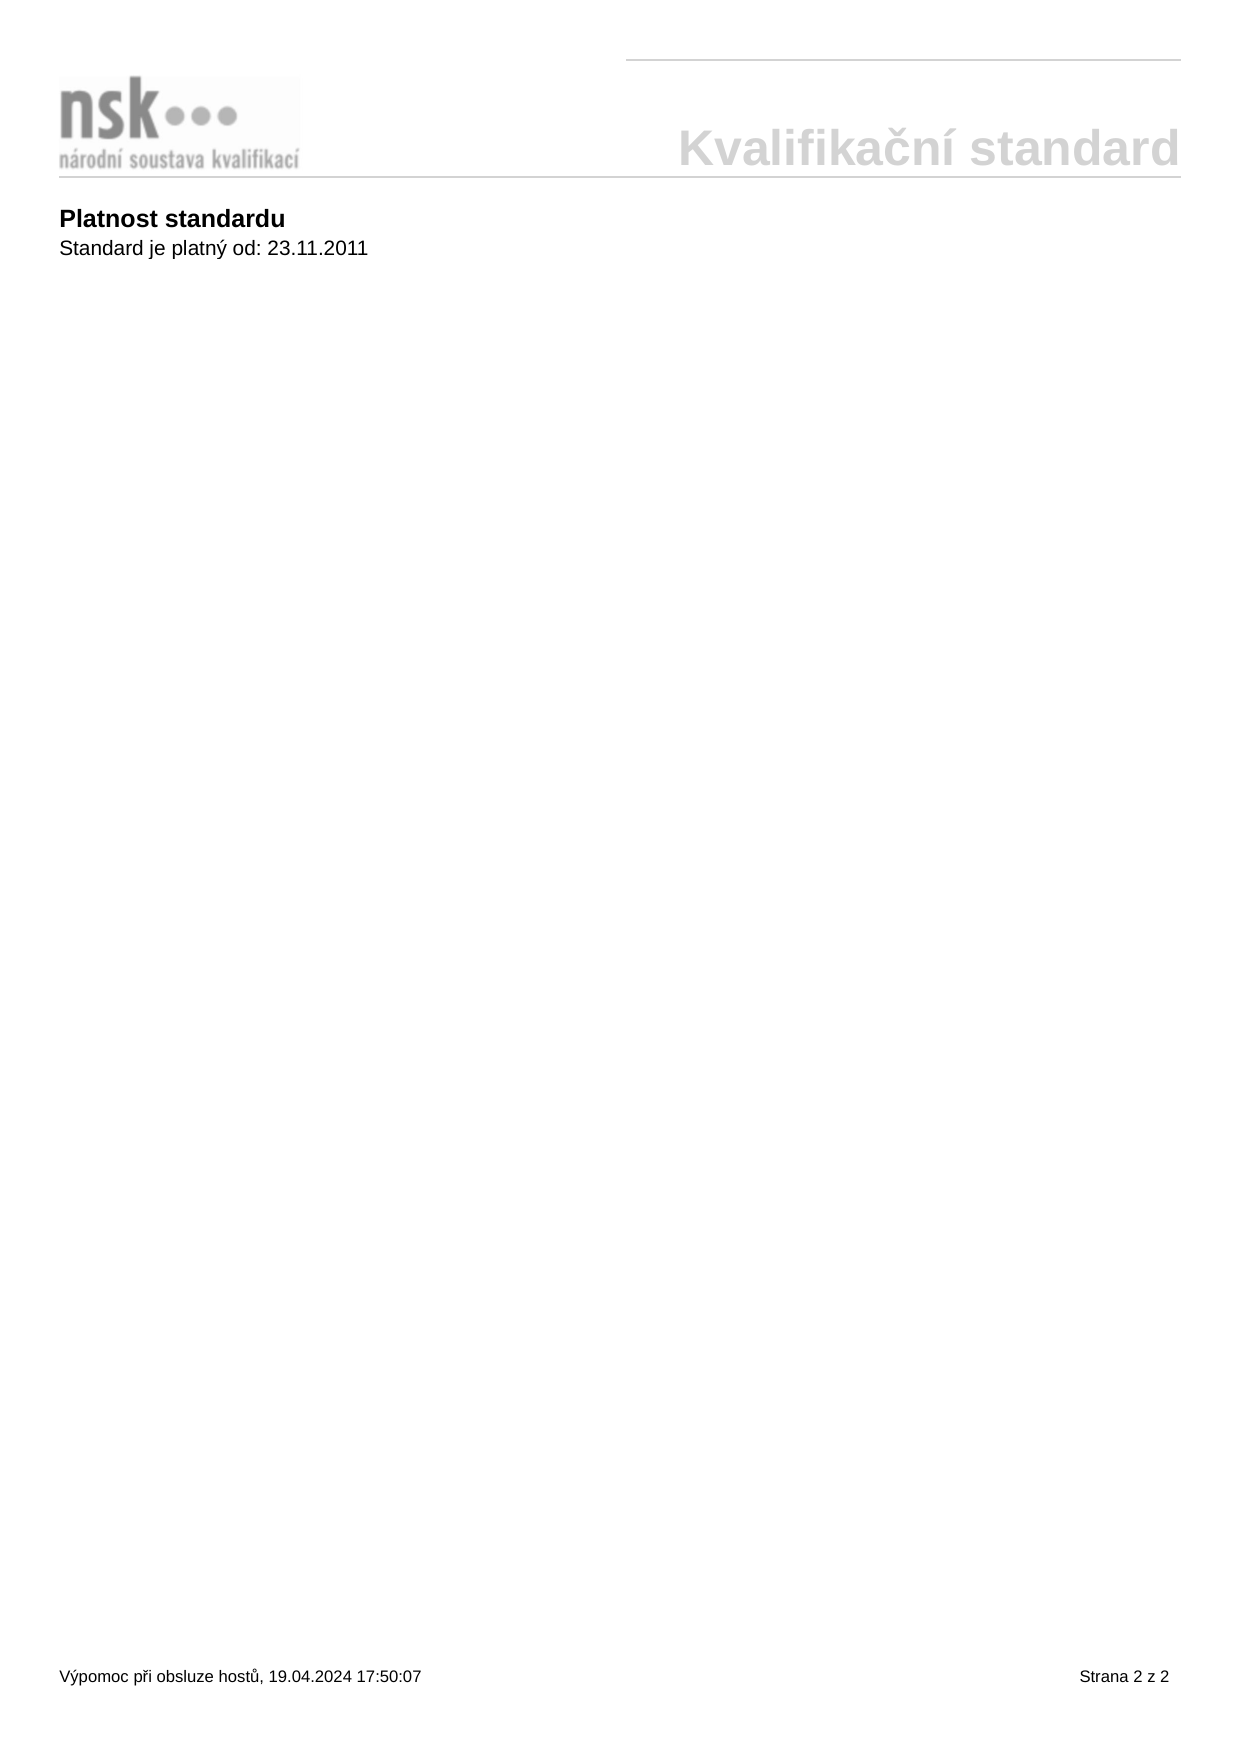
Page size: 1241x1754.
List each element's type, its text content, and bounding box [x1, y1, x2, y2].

table_cell [862, 859, 1093, 1159]
table_cell [59, 259, 483, 559]
table_cell [620, 1159, 626, 1409]
table_cell [621, 59, 626, 170]
table_cell [484, 1409, 620, 1658]
table_cell [862, 1159, 1093, 1409]
table_cell [484, 859, 620, 1159]
table_cell [626, 1159, 862, 1409]
table_cell [1093, 194, 1169, 200]
table_cell [620, 559, 626, 859]
table_cell [1169, 259, 1181, 559]
table_cell [1093, 259, 1169, 559]
table_cell [862, 259, 1093, 559]
table_cell [484, 559, 620, 859]
table_cell [484, 171, 620, 176]
table_cell [59, 1159, 483, 1409]
table_cell [626, 259, 862, 559]
table_cell [1169, 1658, 1181, 1694]
table_cell [59, 178, 1181, 194]
table_cell Výpomoc při obsluze hostů, 19.04.2024 17:50:07 [59, 1658, 862, 1694]
table_cell [626, 859, 862, 1159]
table_cell [1169, 1409, 1181, 1658]
table_cell Platnost standardu [59, 200, 1181, 236]
table_cell [862, 194, 1093, 200]
table_cell [620, 259, 626, 559]
table_cell Standard je platný od: 23.11.2011 [59, 236, 1181, 259]
table_cell [59, 1409, 483, 1658]
table_cell [59, 559, 483, 859]
table_cell [484, 1159, 620, 1409]
table_cell [484, 259, 620, 559]
table_cell [1169, 859, 1181, 1159]
table_cell [59, 194, 483, 200]
table_cell [1169, 1159, 1181, 1409]
table_cell [1169, 194, 1181, 200]
table_cell [626, 1409, 862, 1658]
table_cell [1093, 859, 1169, 1159]
table_cell [1093, 1159, 1169, 1409]
table_cell [626, 559, 862, 859]
table_cell Kvalifikační standard [626, 61, 1181, 176]
table_cell [620, 859, 626, 1159]
table_cell [1093, 1409, 1169, 1658]
table_cell [626, 194, 862, 200]
table_cell [620, 1409, 626, 1658]
table_cell [484, 194, 620, 200]
table_cell [59, 171, 483, 176]
table_cell [862, 559, 1093, 859]
table_cell [1093, 559, 1169, 859]
picture [58, 59, 621, 171]
table_cell Strana 2 z 2 [862, 1658, 1169, 1694]
table_cell [59, 859, 483, 1159]
table_cell [1169, 559, 1181, 859]
table_cell [862, 1409, 1093, 1658]
